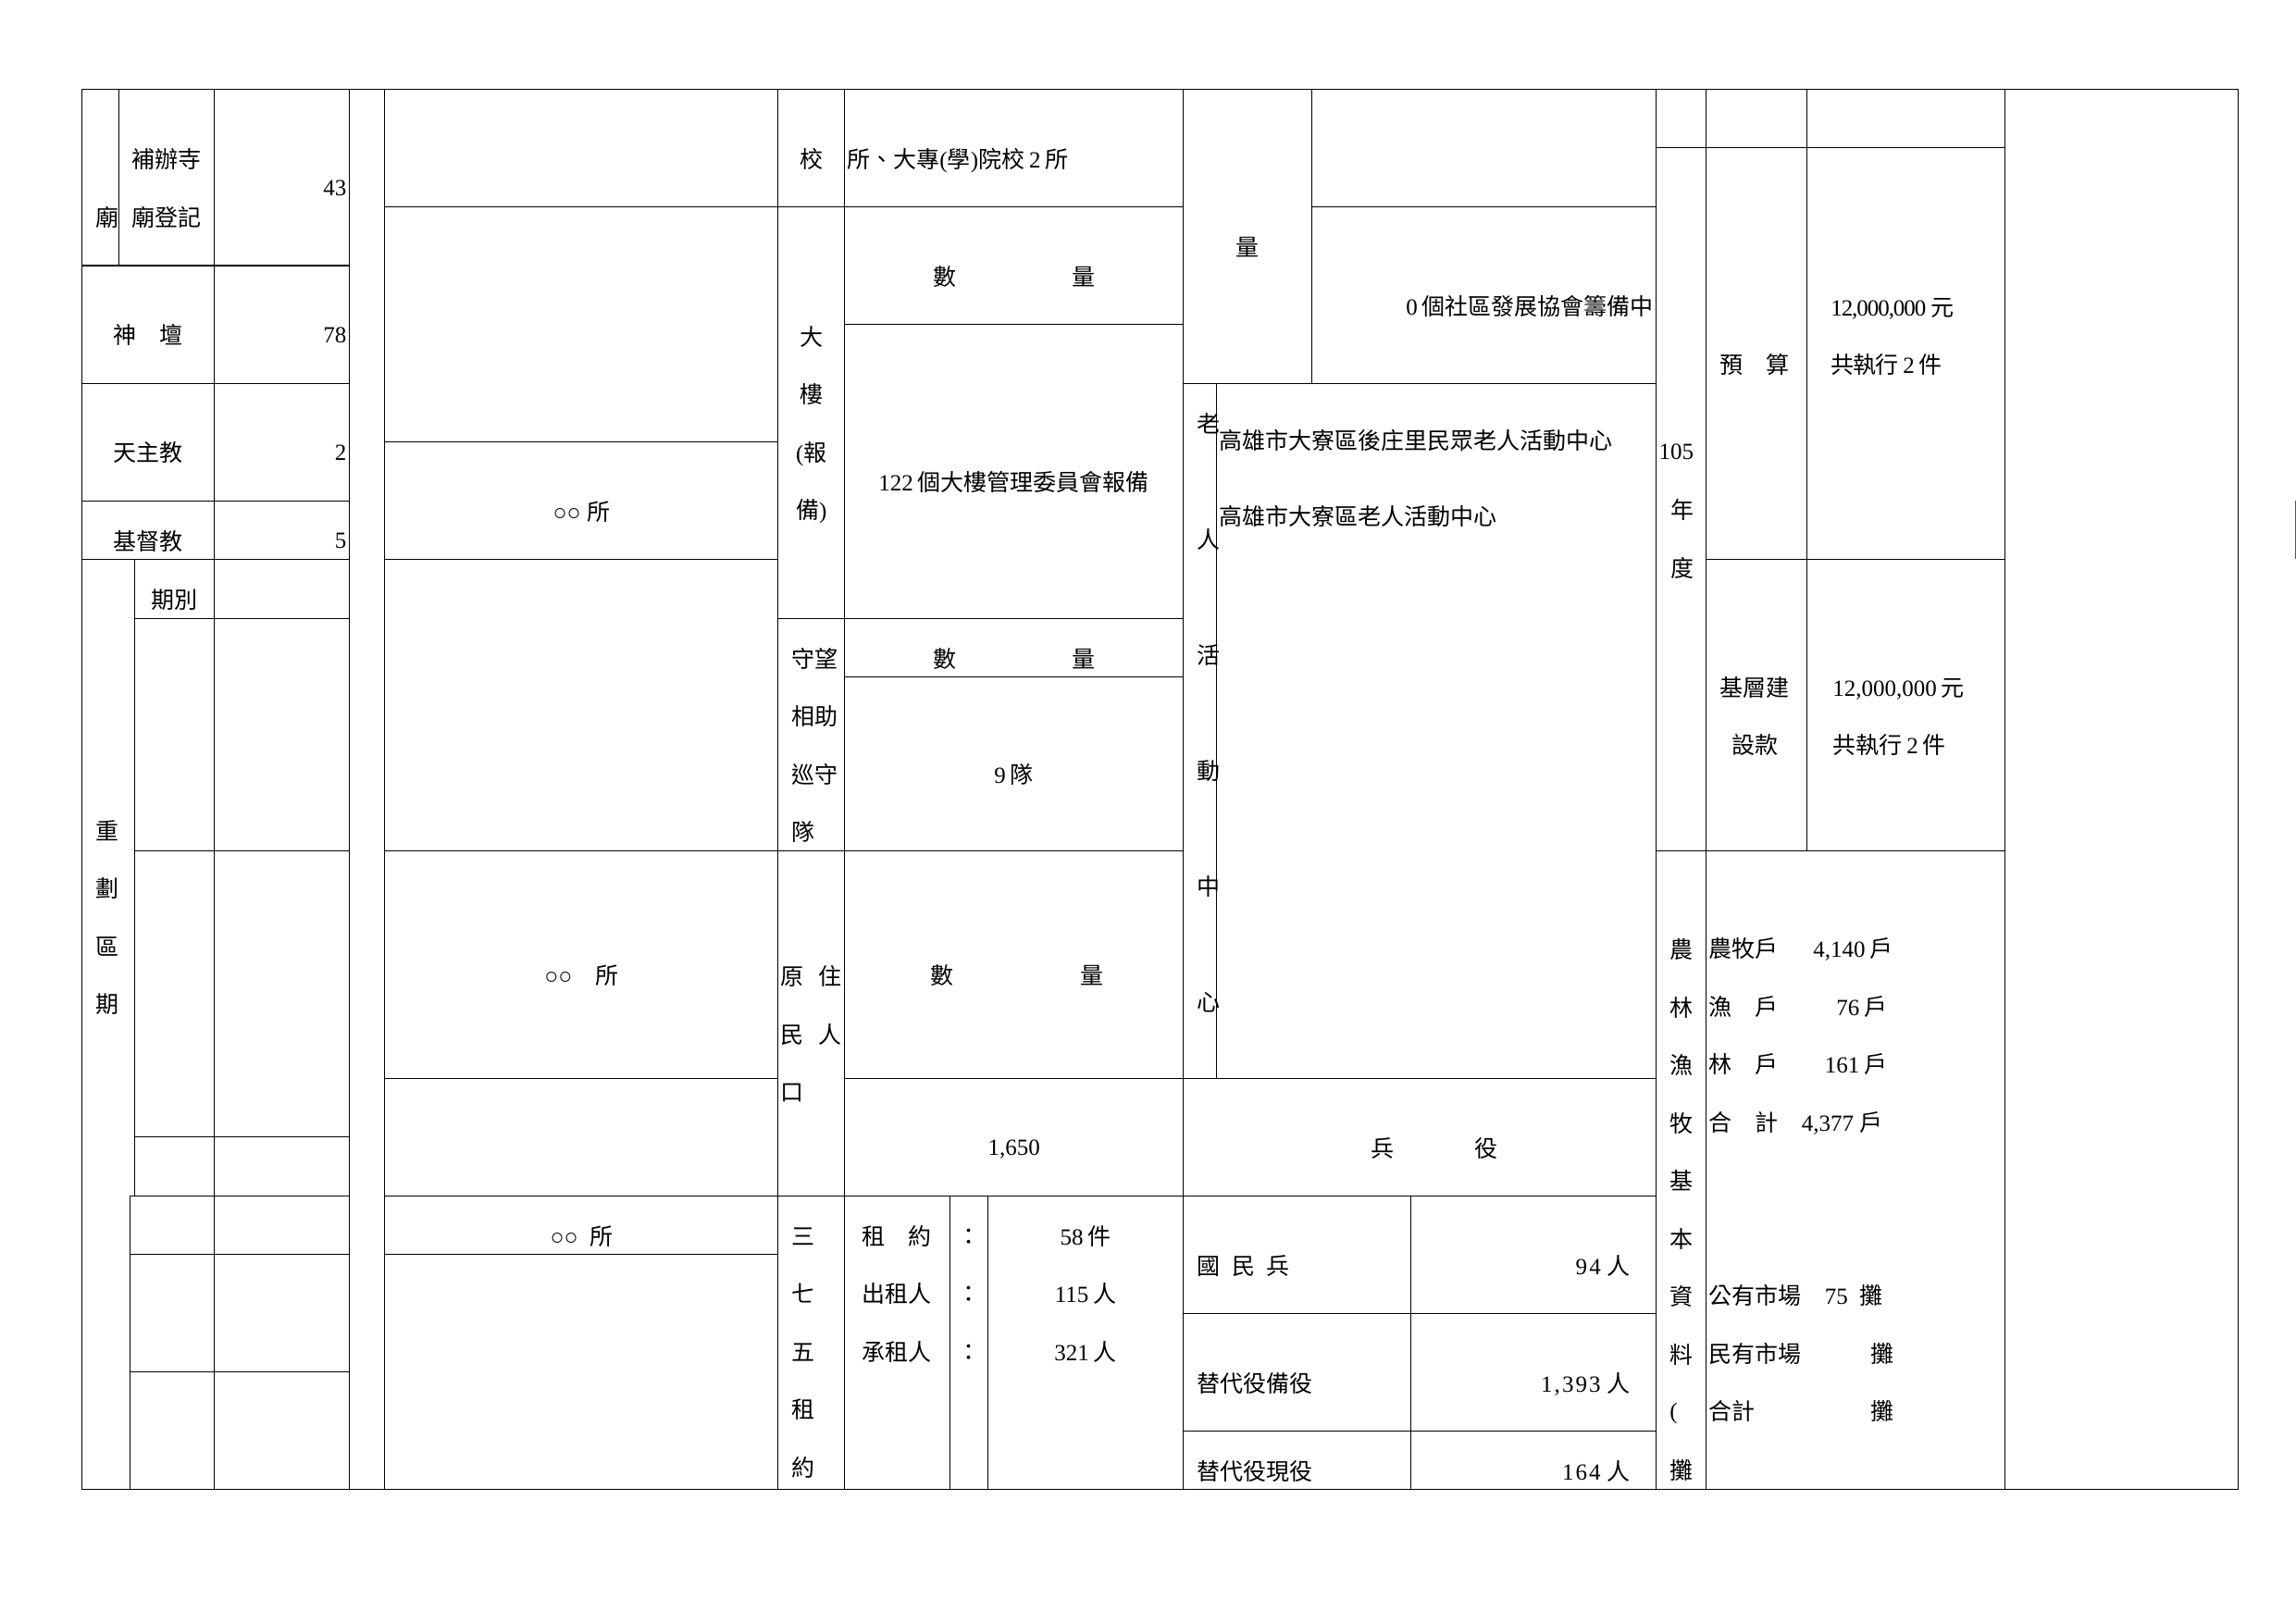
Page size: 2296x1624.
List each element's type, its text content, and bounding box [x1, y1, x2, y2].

table_cell 神 壇 [82, 267, 214, 382]
table_cell [215, 619, 349, 850]
table_cell 2 [215, 384, 349, 501]
table_cell 替代役備役 [1184, 1314, 1410, 1431]
table_cell [130, 1255, 214, 1371]
table_cell [2239, 1371, 2296, 1431]
table_cell [2239, 676, 2296, 850]
table_cell [2239, 618, 2296, 676]
table_cell 農牧戶 4,140戶 漁 戶 76戶 林 戶 161戶 合 計 4,377 戶 公有市場 75 攤 民有市場 攤 合計 攤 [1706, 851, 2004, 1489]
table_cell [385, 90, 777, 206]
table_cell [135, 1137, 214, 1196]
table_cell [215, 560, 349, 618]
table_cell 0個社區發展協會籌備中 [1312, 207, 1656, 382]
table_cell [2239, 324, 2296, 382]
table_cell 9隊 [845, 677, 1183, 850]
table_cell [215, 1255, 349, 1371]
table_cell [2239, 206, 2296, 265]
table_cell [135, 619, 214, 850]
table_cell [385, 1079, 777, 1196]
table_cell [1657, 90, 1706, 147]
table_cell 43 [215, 90, 349, 265]
table_cell [2239, 1196, 2296, 1254]
table_cell ○○ 所 [385, 851, 777, 1077]
table_cell [1706, 90, 1806, 147]
table_cell 5 [215, 502, 349, 559]
table_cell 三七五租約 [778, 1196, 844, 1489]
table_cell [1807, 90, 2004, 147]
table_cell 1,650 [845, 1079, 1183, 1196]
table_cell 期別 [135, 560, 214, 618]
table_cell [385, 207, 777, 441]
table_cell ○○ 所 [385, 1196, 777, 1254]
table_cell 農林漁牧基本資料(攤販數) [1657, 851, 1706, 1489]
table_cell [2239, 383, 2296, 441]
table_cell 國 民 兵 [1184, 1196, 1410, 1313]
table_cell [2239, 1136, 2296, 1196]
table_cell [215, 1137, 349, 1196]
table_cell [2239, 559, 2296, 618]
table_cell [1312, 90, 1656, 206]
table_cell [2239, 501, 2295, 559]
table_cell 替代役現役 [1184, 1432, 1410, 1489]
table_cell 基督教 [82, 502, 214, 559]
table_cell 校 [778, 90, 844, 206]
table_cell [385, 560, 777, 850]
table_cell 量 [1184, 90, 1311, 382]
table_cell 守望相助巡守隊 [778, 619, 844, 850]
table_cell 105 年 度 [1657, 148, 1706, 850]
table_cell 廟 [82, 90, 118, 265]
table_cell 164人 [1411, 1432, 1656, 1489]
table_cell 原住民人口 [778, 851, 844, 1196]
table_cell 數 量 [845, 207, 1183, 324]
table_cell [215, 1372, 349, 1489]
table_cell [130, 1372, 214, 1489]
table_cell [2239, 89, 2296, 147]
table_cell 補辦寺廟登記 [119, 90, 214, 265]
table_cell 所、大專(學)院校2所 [845, 90, 1183, 206]
table_cell [135, 851, 214, 1136]
table_cell [385, 1255, 777, 1489]
table_cell [130, 1196, 214, 1254]
table_cell 78 [215, 267, 349, 382]
table_cell 數 量 [845, 851, 1183, 1077]
table_cell [2239, 265, 2296, 324]
table_cell [215, 851, 349, 1136]
table_cell [2005, 90, 2238, 1489]
table_cell [2239, 1431, 2296, 1489]
table_cell 1,393人 [1411, 1314, 1656, 1431]
table_cell [2239, 147, 2296, 206]
table_cell [350, 90, 384, 1489]
table_cell 重 劃 區 期 [82, 560, 134, 1196]
table_cell ： ： ： [950, 1196, 987, 1489]
table_cell [2239, 1254, 2296, 1313]
table_cell 老 人 活 動 中 心 [1184, 384, 1216, 1077]
table_cell 基層建設款 [1706, 560, 1806, 850]
table_cell [82, 1196, 130, 1489]
table_cell [2239, 1313, 2296, 1371]
table_cell [2239, 441, 2296, 501]
table_cell 天主教 [82, 384, 214, 501]
table_cell 租 約 出租人 承租人 [845, 1196, 949, 1489]
table_cell [2239, 850, 2296, 1077]
table_cell 58件 115人 321人 [988, 1196, 1183, 1489]
table_cell [215, 1196, 349, 1254]
table_cell 大 樓 (報備) [778, 207, 844, 618]
table_cell 兵 役 [1184, 1079, 1656, 1196]
table_cell 預 算 [1706, 148, 1806, 559]
table_cell 高雄市大寮區後庄里民眾老人活動中心 高雄市大寮區老人活動中心 [1217, 384, 1656, 1077]
table_cell 94人 [1411, 1196, 1656, 1313]
table_cell [2239, 1078, 2296, 1136]
table_cell 12,000,000元 共執行2件 [1807, 148, 2004, 559]
table_cell 122個大樓管理委員會報備 [845, 325, 1183, 618]
table_cell ○○ 所 [385, 442, 777, 559]
table_cell 數 量 [845, 619, 1183, 676]
table_cell 12,000,000元 共執行2件 [1807, 560, 2004, 850]
